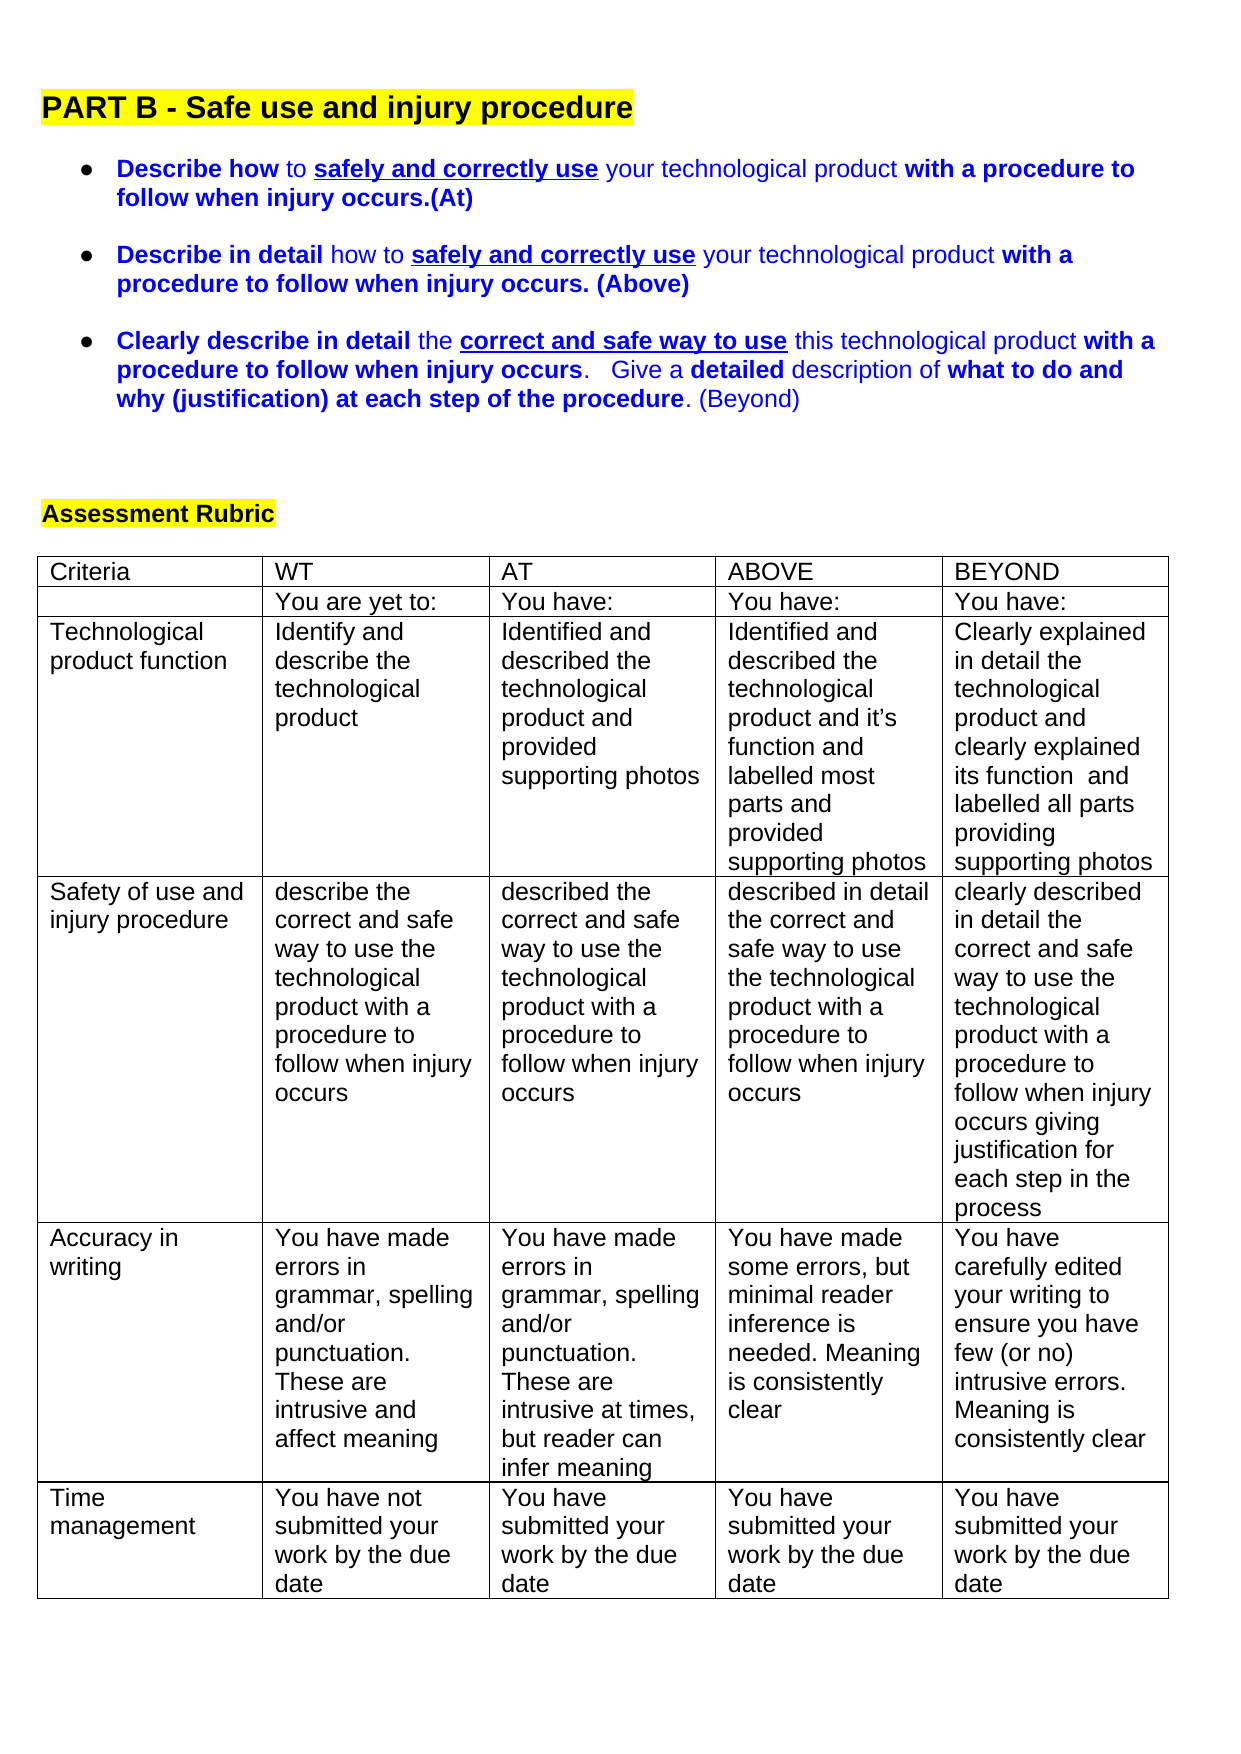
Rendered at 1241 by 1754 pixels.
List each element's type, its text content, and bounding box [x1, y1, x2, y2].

table_cell You have not submitted your work by the due date [263, 1483, 489, 1597]
table_cell described in detail the correct and safe way to use the technological product with a procedure to follow when injury occurs [716, 877, 942, 1222]
table_cell You have: [943, 587, 1168, 616]
table_header BEYOND [943, 557, 1168, 586]
table_cell You have: [716, 587, 942, 616]
table_cell Technological product function [38, 617, 262, 876]
table_cell Time management [38, 1483, 262, 1597]
table_cell You have made errors in grammar, spelling and/or punctuation. These are intrusive and affect meaning [263, 1223, 489, 1481]
table_cell Identified and described the technological product and provided supporting photos [490, 617, 715, 876]
table_header Criteria [38, 557, 262, 586]
table_cell Accuracy in writing [38, 1223, 262, 1481]
table_cell Safety of use and injury procedure [38, 877, 262, 1222]
list Clearly describe in detail the correct and safe way to use this technological product with a procedure to follow when injury occurs. Give a detailed description of what to do and why (justification) at each step of the procedure. (Beyond) [79, 326, 1175, 412]
table_cell You have submitted your work by the due date [490, 1483, 715, 1597]
table_header ABOVE [716, 557, 942, 586]
table_cell You are yet to: [263, 587, 489, 616]
text Assessment Rubric [41, 499, 1175, 527]
table_header WT [263, 557, 489, 586]
table_cell You have made errors in grammar, spelling and/or punctuation. These are intrusive at times, but reader can infer meaning [490, 1223, 715, 1481]
list Describe in detail how to safely and correctly use your technological product with a procedure to follow when injury occurs. (Above) [79, 240, 1175, 297]
table_header AT [490, 557, 715, 586]
table_cell You have submitted your work by the due date [716, 1483, 942, 1597]
table_cell Identified and described the technological product and it’s function and labelled most parts and provided supporting photos [716, 617, 942, 876]
table_cell [38, 587, 262, 616]
table_cell Clearly explained in detail the technological product and clearly explained its function and labelled all parts providing supporting photos [943, 617, 1168, 876]
table_cell describe the correct and safe way to use the technological product with a procedure to follow when injury occurs [263, 877, 489, 1222]
table_cell Identify and describe the technological product [263, 617, 489, 876]
text PART B - Safe use and injury procedure [41, 89, 1175, 125]
table_cell You have: [490, 587, 715, 616]
table_cell You have submitted your work by the due date [943, 1483, 1168, 1597]
table_cell You have made some errors, but minimal reader inference is needed. Meaning is consistently clear [716, 1223, 942, 1481]
table_cell You have carefully edited your writing to ensure you have few (or no) intrusive errors. Meaning is consistently clear [943, 1223, 1168, 1481]
table_cell described the correct and safe way to use the technological product with a procedure to follow when injury occurs [490, 877, 715, 1222]
list Describe how to safely and correctly use your technological product with a procedure to follow when injury occurs.(At) [79, 154, 1175, 211]
table_cell clearly described in detail the correct and safe way to use the technological product with a procedure to follow when injury occurs giving justification for each step in the process [943, 877, 1168, 1222]
